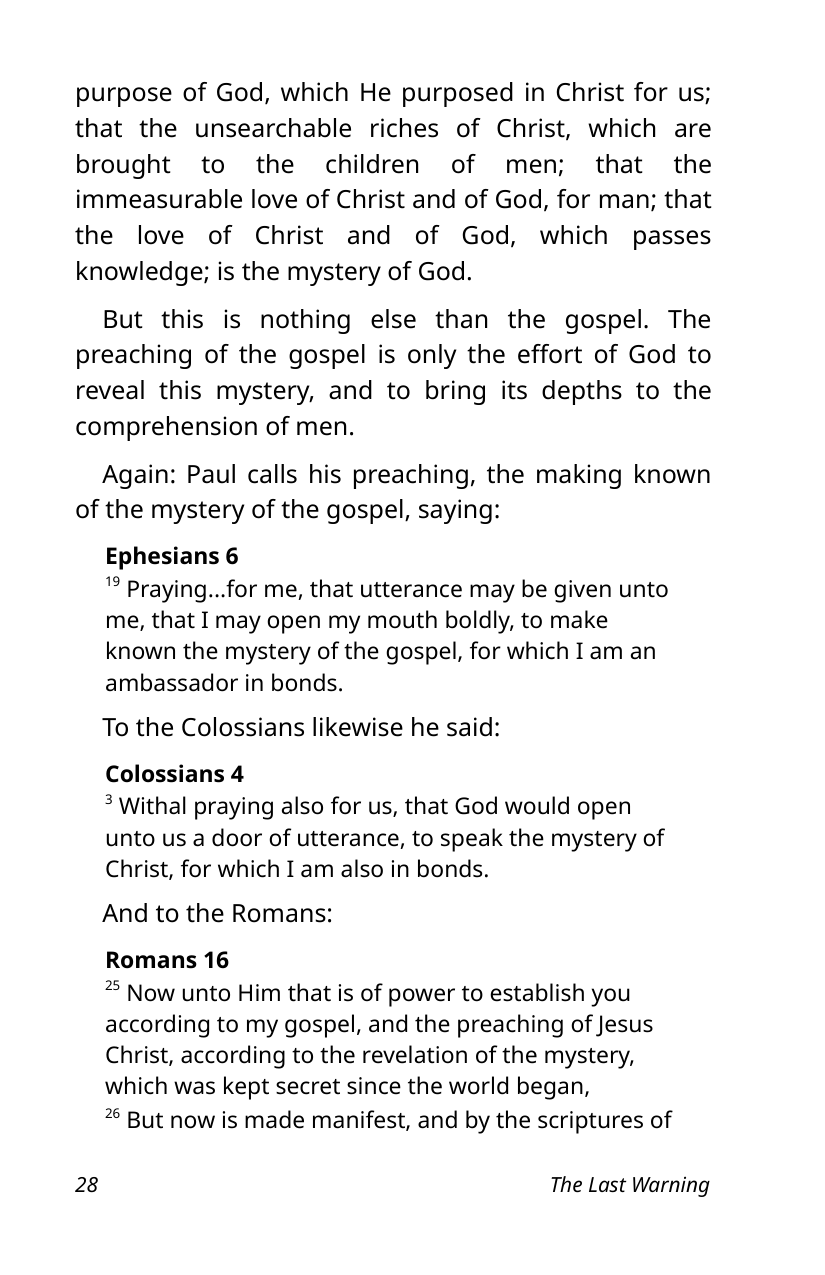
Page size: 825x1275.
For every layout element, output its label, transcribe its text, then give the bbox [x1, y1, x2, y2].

text 26 But now is made manifest, and by the scriptures of [105, 1104, 682, 1136]
text Again: Paul calls his preaching, the making known of the mystery of the gospel, saying: [75, 456, 712, 526]
text Ephesians 6 [105, 540, 712, 571]
text purpose of God, which He purposed in Christ for us; that the unsearchable riches of Christ, which are brought to the children of men; that the immeasurable love of Christ and of God, for man; that the love of Christ and of God, which passes knowledge; is the mystery of God. [75, 75, 712, 288]
text Romans 16 [105, 944, 712, 975]
text 19 Praying...for me, that utterance may be given unto me, that I may open my mouth boldly, to make known the mystery of the gospel, for which I am an ambassador in bonds. [105, 573, 682, 698]
text But this is nothing else than the gospel. The preaching of the gospel is only the effort of God to reveal this mystery, and to bring its depths to the comprehension of men. [75, 301, 712, 443]
text To the Colossians likewise he said: [75, 710, 712, 744]
text 3 Withal praying also for us, that God would open unto us a door of utterance, to speak the mystery of Christ, for which I am also in bonds. [105, 790, 682, 884]
text And to the Romans: [75, 896, 712, 930]
text 25 Now unto Him that is of power to establish you according to my gospel, and the preaching of Jesus Christ, according to the revelation of the mystery, which was kept secret since the world began, [105, 976, 682, 1101]
text Colossians 4 [105, 757, 712, 789]
